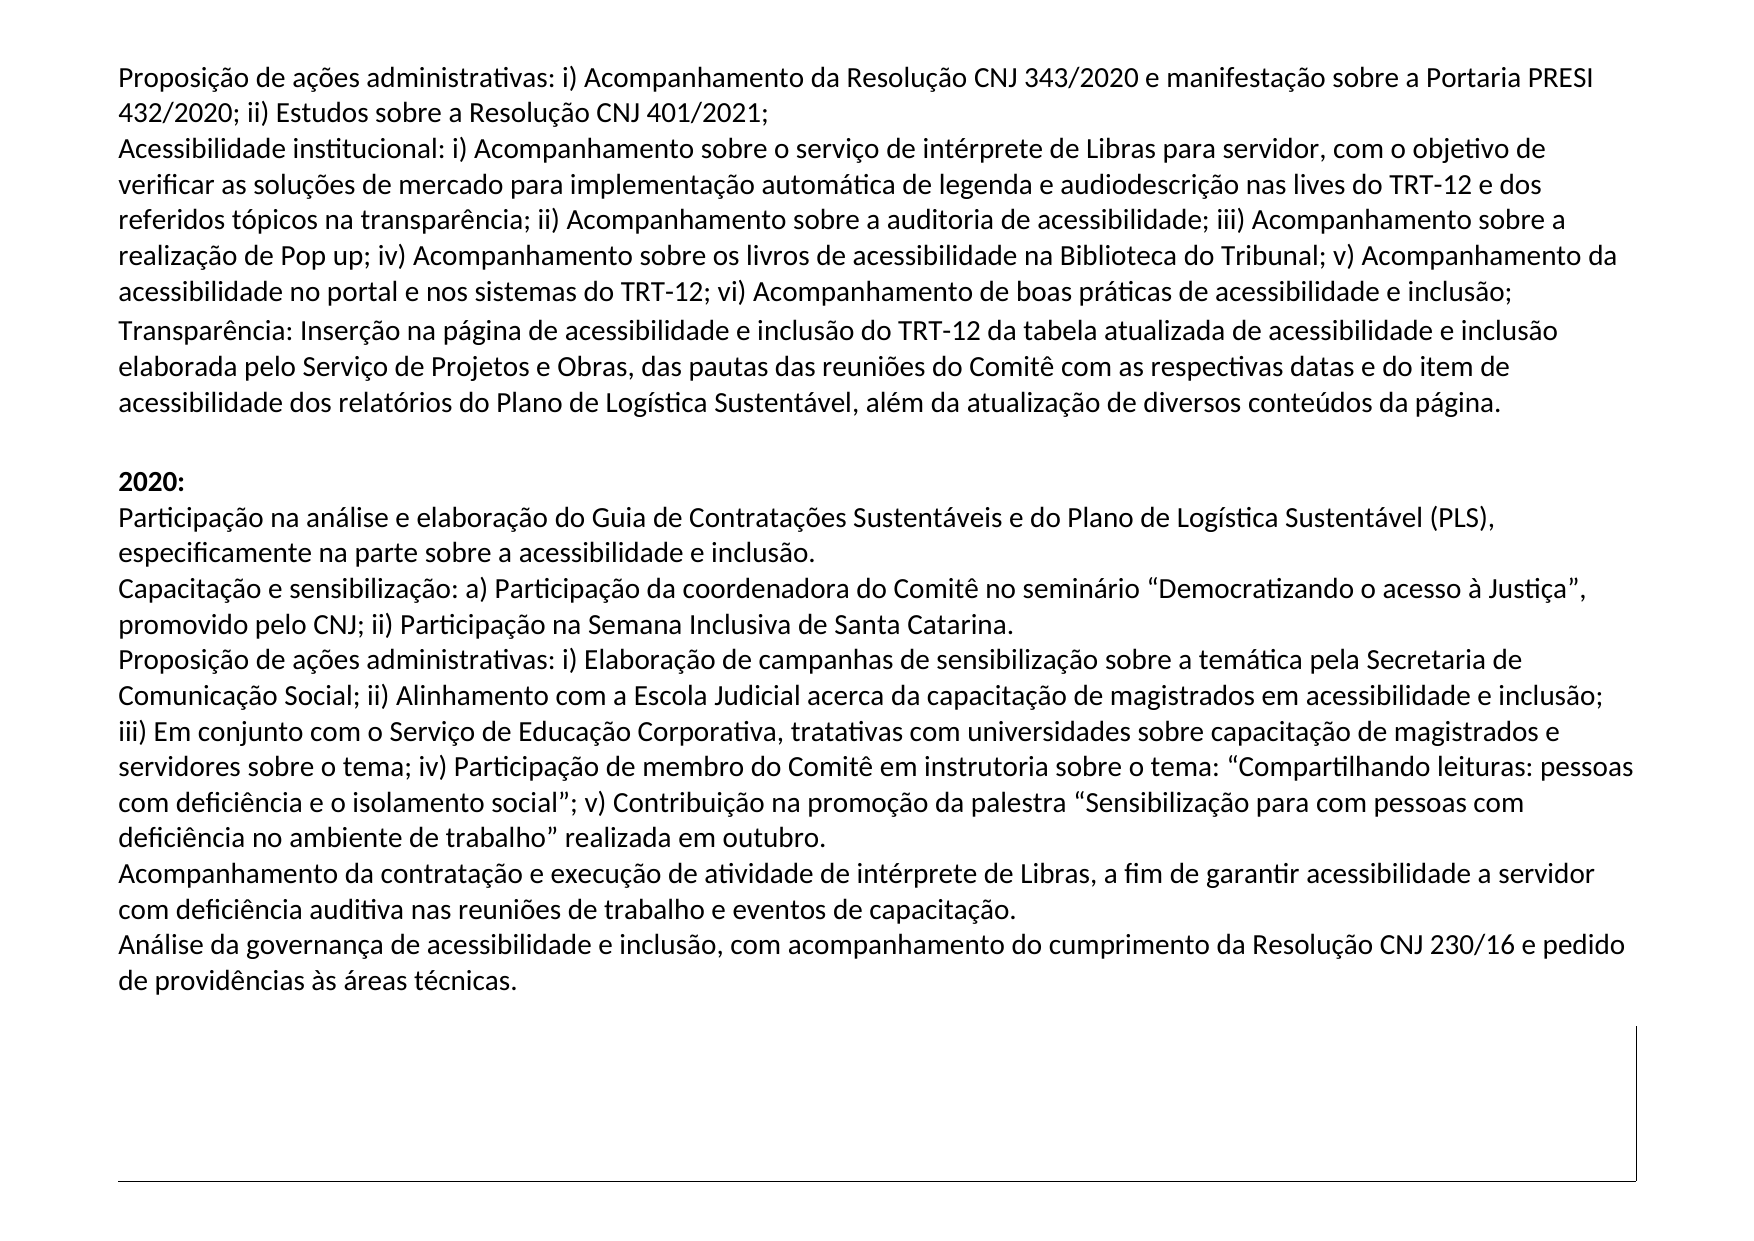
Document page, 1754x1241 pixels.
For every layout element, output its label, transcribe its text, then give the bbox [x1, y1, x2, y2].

text Análise da governança de acessibilidade e inclusão, com acompanhamento do cumprimento da Resolução CNJ 230/16 e pedido de providências às áreas técnicas. [118, 926, 1636, 998]
text Acessibilidade institucional: i) Acompanhamento sobre o serviço de intérprete de Libras para servidor, com o objetivo de verificar as soluções de mercado para implementação automática de legenda e audiodescrição nas lives do TRT-12 e dos referidos tópicos na transparência; ii) Acompanhamento sobre a auditoria de acessibilidade; iii) Acompanhamento sobre a realização de Pop up; iv) Acompanhamento sobre os livros de acessibilidade na Biblioteca do Tribunal; v) Acompanhamento da acessibilidade no portal e nos sistemas do TRT-12; vi) Acompanhamento de boas práticas de acessibilidade e inclusão; [118, 130, 1636, 308]
text Proposição de ações administrativas: i) Elaboração de campanhas de sensibilização sobre a temática pela Secretaria de Comunicação Social; ii) Alinhamento com a Escola Judicial acerca da capacitação de magistrados em acessibilidade e inclusão; iii) Em conjunto com o Serviço de Educação Corporativa, tratativas com universidades sobre capacitação de magistrados e servidores sobre o tema; iv) Participação de membro do Comitê em instrutoria sobre o tema: “Compartilhando leituras: pessoas com deficiência e o isolamento social”; v) Contribuição na promoção da palestra “Sensibilização para com pessoas com deficiência no ambiente de trabalho” realizada em outubro. [118, 641, 1636, 855]
text Participação na análise e elaboração do Guia de Contratações Sustentáveis e do Plano de Logística Sustentável (PLS), especificamente na parte sobre a acessibilidade e inclusão. [118, 499, 1636, 570]
text 2020: [118, 463, 1636, 499]
text Transparência: Inserção na página de acessibilidade e inclusão do TRT-12 da tabela atualizada de acessibilidade e inclusão elaborada pelo Serviço de Projetos e Obras, das pautas das reuniões do Comitê com as respectivas datas e do item de acessibilidade dos relatórios do Plano de Logística Sustentável, além da atualização de diversos conteúdos da página. [118, 312, 1636, 419]
text Acompanhamento da contratação e execução de atividade de intérprete de Libras, a fim de garantir acessibilidade a servidor com deficiência auditiva nas reuniões de trabalho e eventos de capacitação. [118, 855, 1636, 926]
text Capacitação e sensibilização: a) Participação da coordenadora do Comitê no seminário “Democratizando o acesso à Justiça”, promovido pelo CNJ; ii) Participação na Semana Inclusiva de Santa Catarina. [118, 570, 1636, 641]
text Proposição de ações administrativas: i) Acompanhamento da Resolução CNJ 343/2020 e manifestação sobre a Portaria PRESI 432/2020; ii) Estudos sobre a Resolução CNJ 401/2021; [118, 59, 1636, 130]
